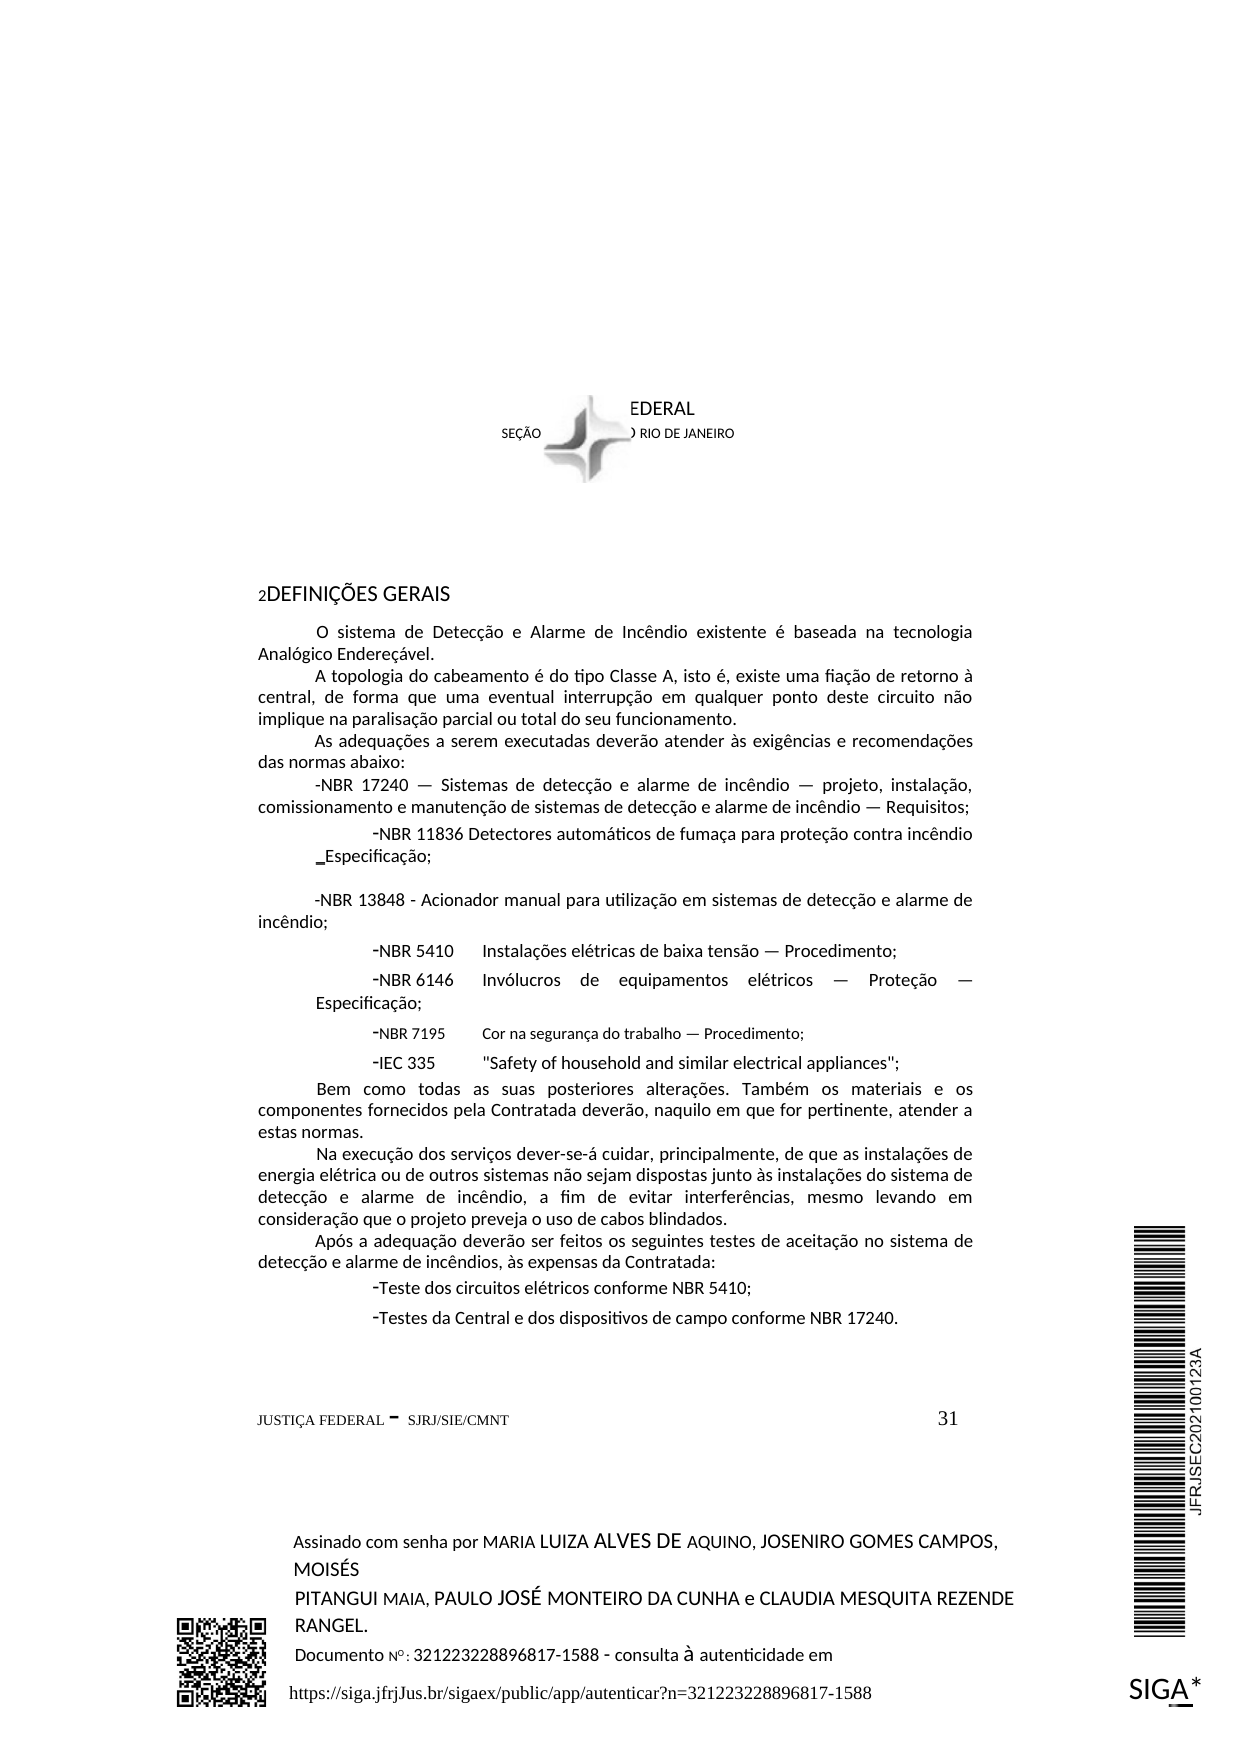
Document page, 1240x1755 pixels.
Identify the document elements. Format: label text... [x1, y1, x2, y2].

text A topologia do cabeamento é do tipo Classe A, isto é, existe uma fiação de retorno à central, de forma que uma eventual interrupção em qualquer ponto deste circuito não implique na paralisação parcial ou total do seu funcionamento. [258, 665, 974, 730]
list NBR 6146 Invólucros de equipamentos elétricos — Proteção — Especificação; [257, 965, 974, 1014]
list NBR 5410 Instalações elétricas de baixa tensão — Procedimento; [257, 936, 974, 962]
list DEFINIÇÕES GERAIS [231, 579, 975, 607]
text Após a adequação deverão ser feitos os seguintes testes de aceitação no sistema de detecção e alarme de incêndios, às expensas da Contratada: [258, 1230, 974, 1273]
text -NBR 17240 — Sistemas de detecção e alarme de incêndio — projeto, instalação, comissionamento e manutenção de sistemas de detecção e alarme de incêndio — Requisitos; [258, 774, 974, 818]
text As adequações a serem executadas deverão atender às exigências e recomendações das normas abaixo: [258, 730, 974, 774]
list NBR 7195 Cor na segurança do trabalho — Procedimento; [257, 1017, 974, 1045]
text Bem como todas as suas posteriores alterações. Também os materiais e os componentes fornecidos pela Contratada deverão, naquilo em que for pertinente, atender a estas normas. [258, 1077, 974, 1143]
list Testes da Central e dos dispositivos de campo conforme NBR 17240. [257, 1303, 974, 1329]
list NBR 11836 Detectores automáticos de fumaça para proteção contra incêndio Especificação; [257, 819, 974, 867]
list Teste dos circuitos elétricos conforme NBR 5410; [257, 1273, 974, 1300]
text O sistema de Detecção e Alarme de Incêndio existente é baseada na tecnologia Analógico Endereçável. [258, 621, 974, 665]
list IEC 335 "Safety of household and similar electrical appliances"; [257, 1048, 974, 1074]
text Na execução dos serviços dever-se-á cuidar, principalmente, de que as instalações de energia elétrica ou de outros sistemas não sejam dispostas junto às instalações do sistema de detecção e alarme de incêndio, a fim de evitar interferências, mesmo levando em consideração que o projeto preveja o uso de cabos blindados. [258, 1143, 974, 1230]
text -NBR 13848 - Acionador manual para utilização em sistemas de detecção e alarme de incêndio; [258, 889, 974, 933]
